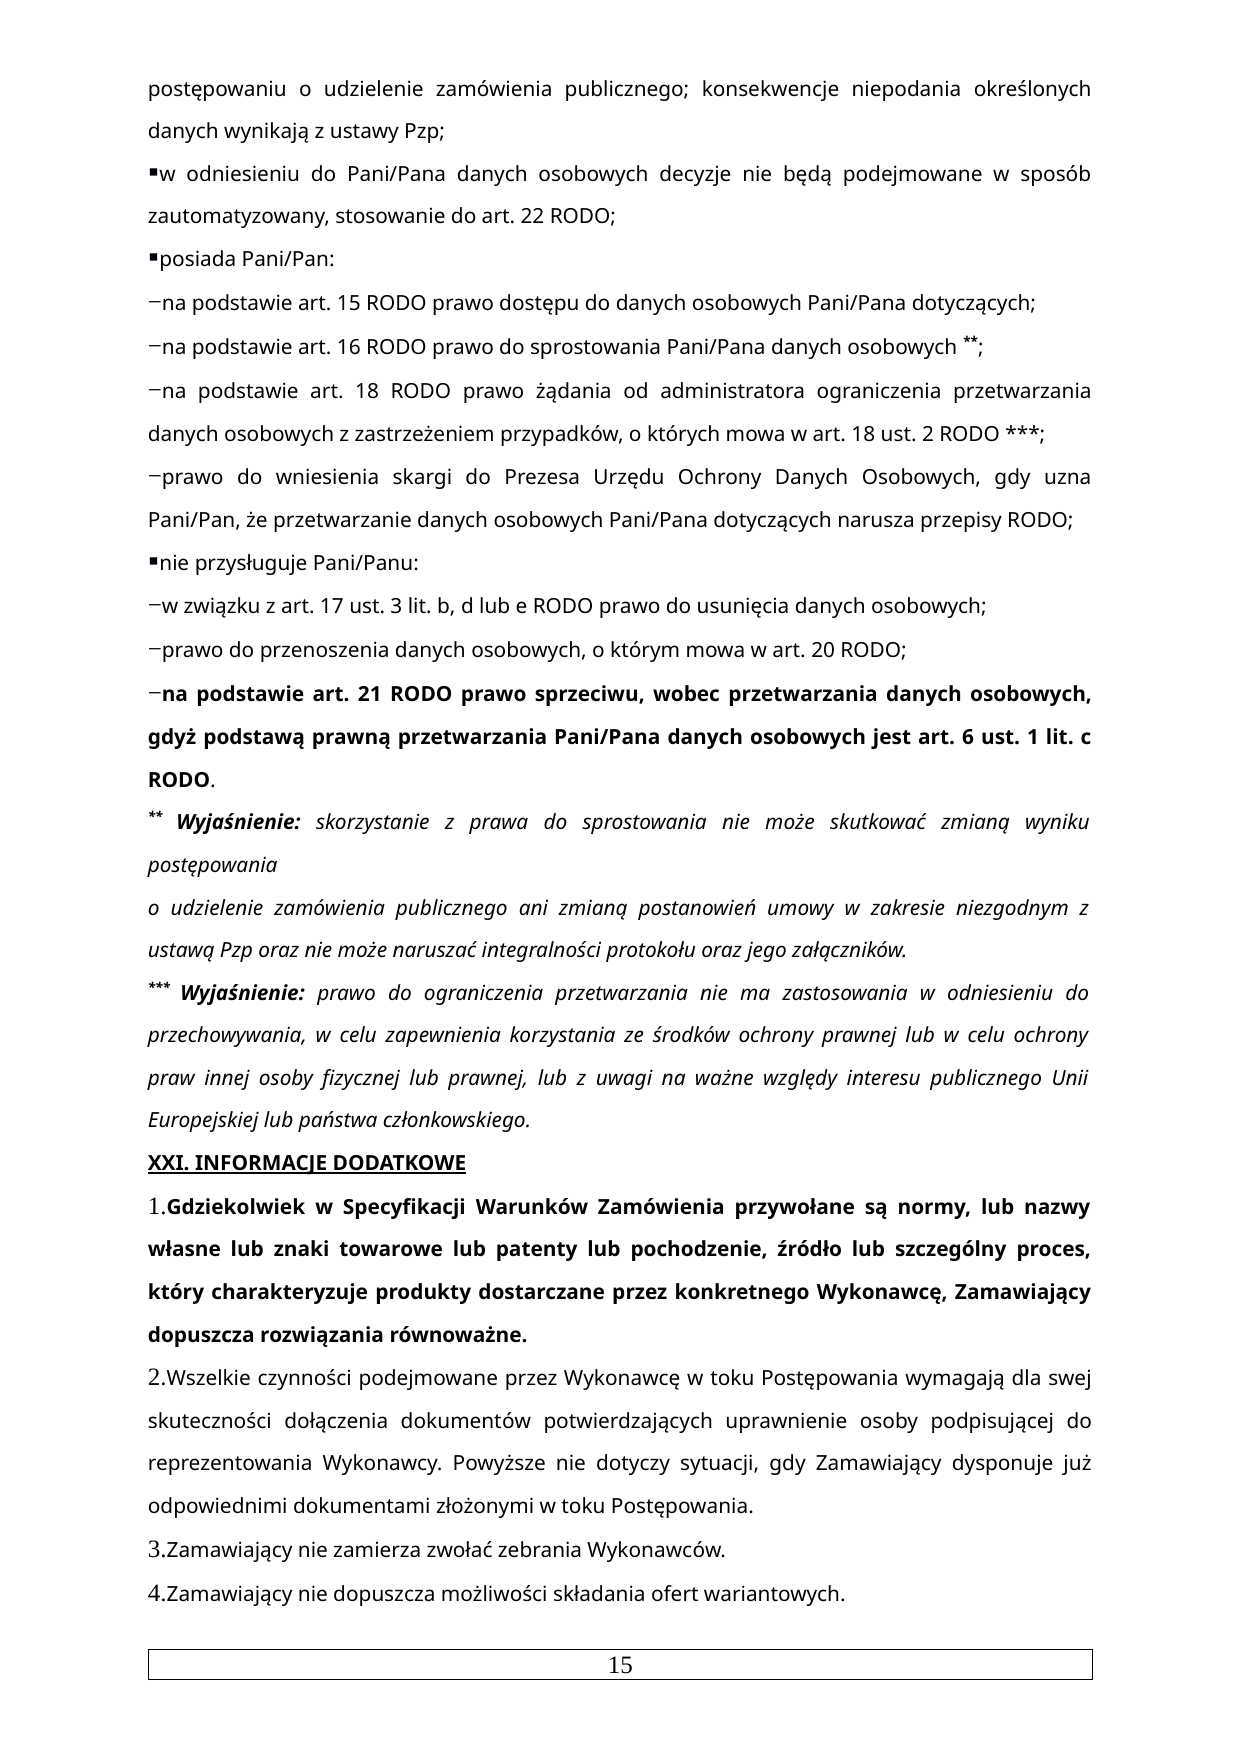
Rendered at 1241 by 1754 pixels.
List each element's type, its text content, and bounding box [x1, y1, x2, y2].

list prawo do przenoszenia danych osobowych, o którym mowa w art. 20 RODO; [148, 634, 1093, 664]
list nie przysługuje Pani/Panu: [148, 548, 1093, 576]
list na podstawie art. 16 RODO prawo do sprostowania Pani/Pana danych osobowych **; [148, 331, 1093, 360]
list w odniesieniu do Pani/Pana danych osobowych decyzje nie będą podejmowane w sposób zautomatyzowany, stosowanie do art. 22 RODO; [148, 159, 1093, 230]
list prawo do wniesienia skargi do Prezesa Urzędu Ochrony Danych Osobowych, gdy uzna Pani/Pan, że przetwarzanie danych osobowych Pani/Pana dotyczących narusza przepisy RODO; [148, 461, 1093, 533]
list na podstawie art. 21 RODO prawo sprzeciwu, wobec przetwarzania danych osobowych, gdyż podstawą prawną przetwarzania Pani/Pana danych osobowych jest art. 6 ust. 1 lit. c RODO. [148, 678, 1093, 793]
text *** Wyjaśnienie: prawo do ograniczenia przetwarzania nie ma zastosowania w odniesieniu do przechowywania, w celu zapewnienia korzystania ze środków ochrony prawnej lub w celu ochrony praw innej osoby fizycznej lub prawnej, lub z uwagi na ważne względy interesu publicznego Unii Europejskiej lub państwa członkowskiego. [148, 978, 1093, 1134]
list Gdziekolwiek w Specyfikacji Warunków Zamówienia przywołane są normy, lub nazwy własne lub znaki towarowe lub patenty lub pochodzenie, źródło lub szczególny proces, który charakteryzuje produkty dostarczane przez konkretnego Wykonawcę, Zamawiający dopuszcza rozwiązania równoważne. [148, 1191, 1092, 1348]
text ** Wyjaśnienie: skorzystanie z prawa do sprostowania nie może skutkować zmianą wyniku postępowania o udzielenie zamówienia publicznego ani zmianą postanowień umowy w zakresie niezgodnym z ustawą Pzp oraz nie może naruszać integralności protokołu oraz jego załączników. [148, 807, 1093, 964]
list w związku z art. 17 ust. 3 lit. b, d lub e RODO prawo do usunięcia danych osobowych; [148, 590, 1093, 620]
list Zamawiający nie zamierza zwołać zebrania Wykonawców. [148, 1534, 1093, 1563]
list postępowaniu o udzielenie zamówienia publicznego; konsekwencje niepodania określonych danych wynikają z ustawy Pzp; [148, 74, 1093, 145]
list na podstawie art. 18 RODO prawo żądania od administratora ograniczenia przetwarzania danych osobowych z zastrzeżeniem przypadków, o których mowa w art. 18 ust. 2 RODO ***; [148, 375, 1093, 447]
list Wszelkie czynności podejmowane przez Wykonawcę w toku Postępowania wymagają dla swej skuteczności dołączenia dokumentów potwierdzających uprawnienie osoby podpisującej do reprezentowania Wykonawcy. Powyższe nie dotyczy sytuacji, gdy Zamawiający dysponuje już odpowiednimi dokumentami złożonymi w toku Postępowania. [148, 1362, 1093, 1519]
list posiada Pani/Pan: [148, 244, 1093, 273]
list Zamawiający nie dopuszcza możliwości składania ofert wariantowych. [148, 1578, 1093, 1607]
list na podstawie art. 15 RODO prawo dostępu do danych osobowych Pani/Pana dotyczących; [148, 287, 1093, 316]
text XXI. INFORMACJE DODATKOWE [148, 1148, 1093, 1177]
